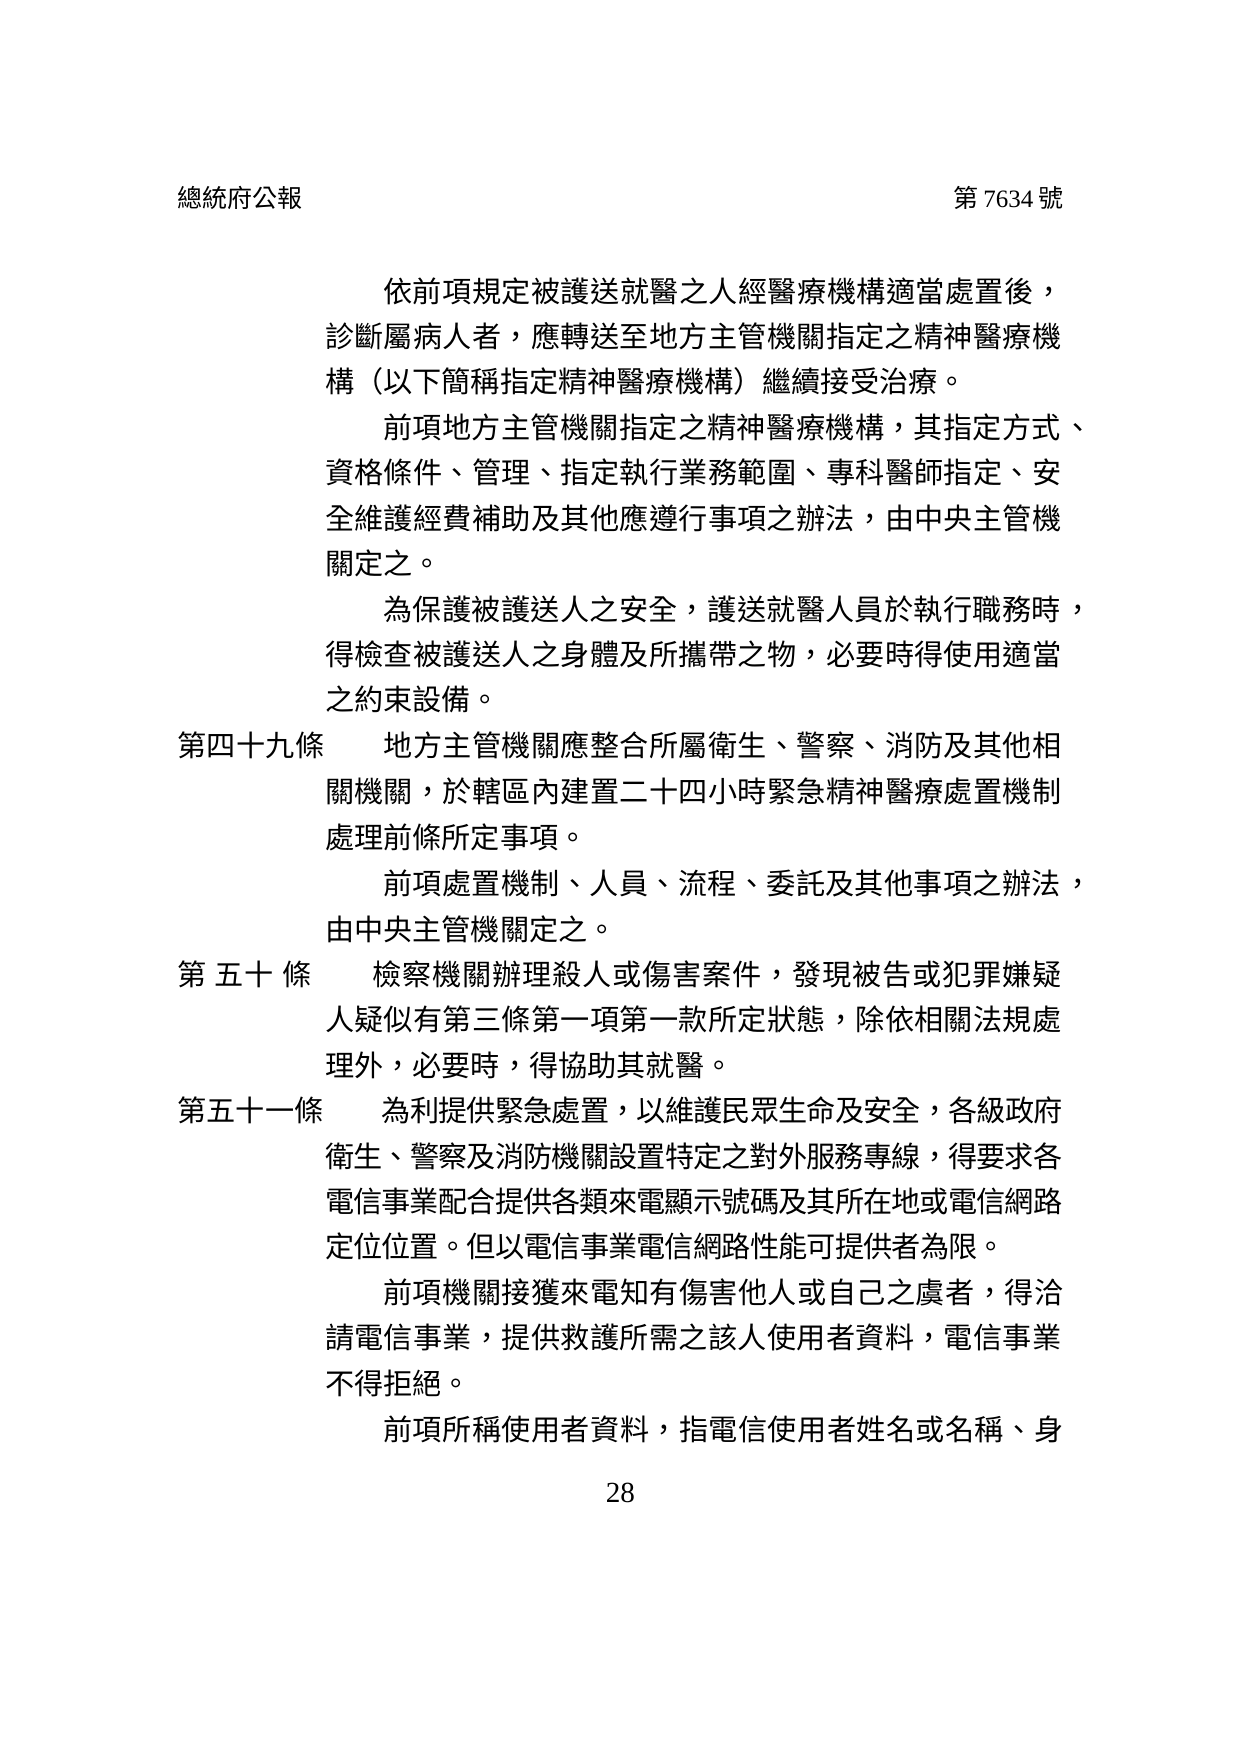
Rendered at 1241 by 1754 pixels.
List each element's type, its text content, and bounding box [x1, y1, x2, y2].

text 第 五十 條 檢察機關辦理殺人或傷害案件，發現被告或犯罪嫌疑人疑似有第三條第一項第一款所定狀態，除依相關法規處理外，必要時，得協助其就醫。 [177, 949, 1063, 1085]
text 前項機關接獲來電知有傷害他人或自己之虞者，得洽請電信事業，提供救護所需之該人使用者資料，電信事業不得拒絕。 [325, 1267, 1063, 1403]
text 第四十九條 地方主管機關應整合所屬衛生、警察、消防及其他相關機關，於轄區內建置二十四小時緊急精神醫療處置機制，處理前條所定事項。 [177, 720, 1063, 857]
text 前項所稱使用者資料，指電信使用者姓名或名稱、身 [325, 1403, 1063, 1449]
text 前項地方主管機關指定之精神醫療機構，其指定方式、資格條件、管理、指定執行業務範圍、專科醫師指定、安全維護經費補助及其他應遵行事項之辦法，由中央主管機關定之。 [325, 402, 1063, 584]
text 為保護被護送人之安全，護送就醫人員於執行職務時，得檢查被護送人之身體及所攜帶之物，必要時得使用適當之約束設備。 [325, 584, 1063, 720]
text 依前項規定被護送就醫之人經醫療機構適當處置後，診斷屬病人者，應轉送至地方主管機關指定之精神醫療機構（以下簡稱指定精神醫療機構）繼續接受治療。 [325, 266, 1063, 402]
text 前項處置機制、人員、流程、委託及其他事項之辦法，由中央主管機關定之。 [325, 857, 1063, 949]
text 第五十一條 為利提供緊急處置，以維護民眾生命及安全，各級政府衛生、警察及消防機關設置特定之對外服務專線，得要求各電信事業配合提供各類來電顯示號碼及其所在地或電信網路定位位置。但以電信事業電信網路性能可提供者為限。 [177, 1085, 1063, 1267]
